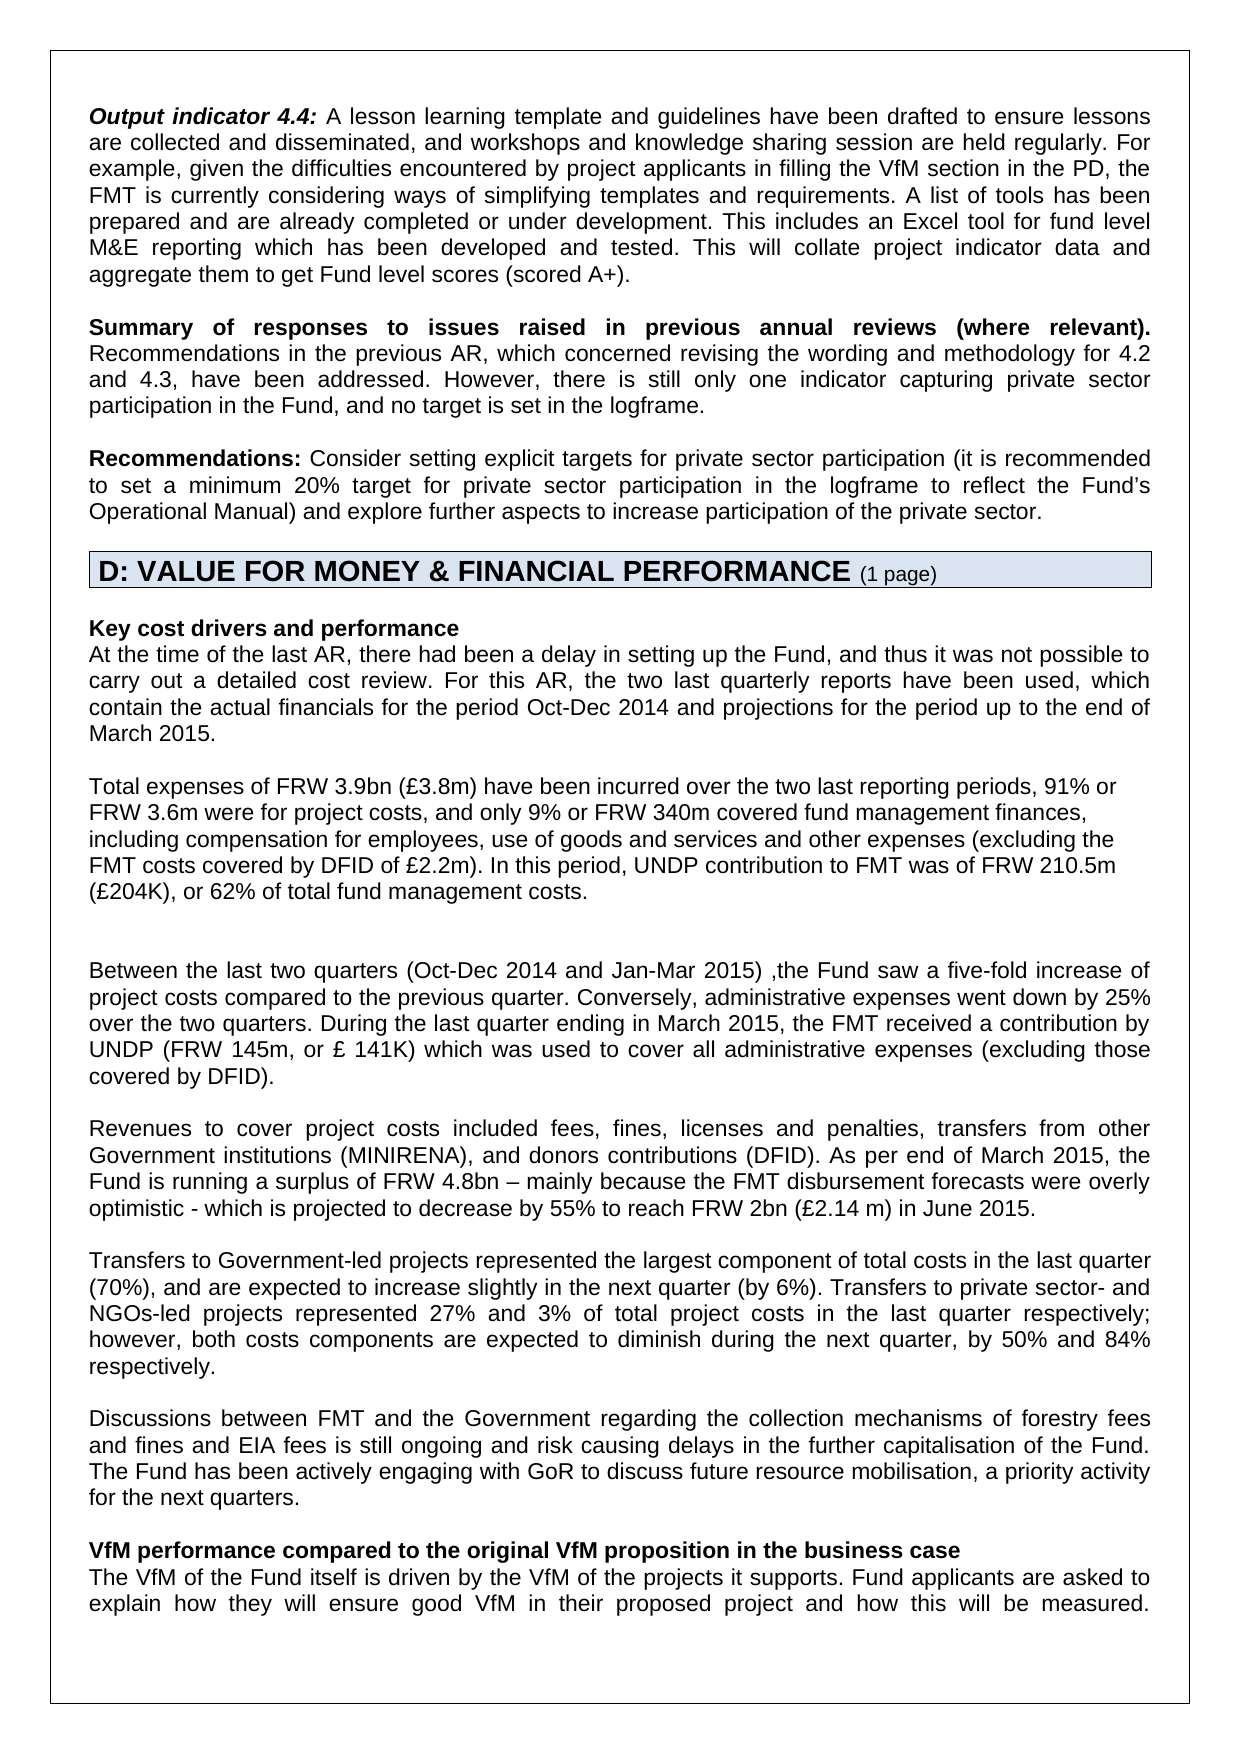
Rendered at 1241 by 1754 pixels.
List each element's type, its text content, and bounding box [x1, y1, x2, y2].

text Summary of responses to issues raised in previous annual reviews (where relevant). Recommendations in the previous AR, which concerned revising the wording and methodology for 4.2 and 4.3, have been addressed. However, there is still only one indicator capturing private sector participation in the Fund, and no target is set in the logframe. [89, 313, 1152, 419]
text Total expenses of FRW 3.9bn (£3.8m) have been incurred over the two last reporting periods, 91% or FRW 3.6m were for project costs, and only 9% or FRW 340m covered fund management finances, including compensation for employees, use of goods and services and other expenses (excluding the FMT costs covered by DFID of £2.2m). In this period, UNDP contribution to FMT was of FRW 210.5m (£204K), or 62% of total fund management costs. [89, 773, 1152, 904]
subtitle D: VALUE FOR MONEY & FINANCIAL PERFORMANCE (1 page) [90, 552, 1151, 587]
text Transfers to Government-led projects represented the largest component of total costs in the last quarter (70%), and are expected to increase slightly in the next quarter (by 6%). Transfers to private sector- and NGOs-led projects represented 27% and 3% of total project costs in the last quarter respectively; however, both costs components are expected to diminish during the next quarter, by 50% and 84% respectively. [89, 1247, 1152, 1379]
text Key cost drivers and performance [89, 615, 1152, 641]
text At the time of the last AR, there had been a delay in setting up the Fund, and thus it was not possible to carry out a detailed cost review. For this AR, the two last quarterly reports have been used, which contain the actual financials for the period Oct-Dec 2014 and projections for the period up to the end of March 2015. [89, 641, 1152, 746]
text Output indicator 4.4: A lesson learning template and guidelines have been drafted to ensure lessons are collected and disseminated, and workshops and knowledge sharing session are held regularly. For example, given the difficulties encountered by project applicants in filling the VfM section in the PD, the FMT is currently considering ways of simplifying templates and requirements. A list of tools has been prepared and are already completed or under development. This includes an Excel tool for fund level M&E reporting which has been developed and tested. This will collate project indicator data and aggregate them to get Fund level scores (scored A+). [89, 103, 1152, 287]
text The VfM of the Fund itself is driven by the VfM of the projects it supports. Fund applicants are asked to explain how they will ensure good VfM in their proposed project and how this will be measured. [89, 1563, 1152, 1616]
text Recommendations: Consider setting explicit targets for private sector participation (it is recommended to set a minimum 20% target for private sector participation in the logframe to reflect the Fund’s Operational Manual) and explore further aspects to increase participation of the private sector. [89, 445, 1152, 524]
text Discussions between FMT and the Government regarding the collection mechanisms of forestry fees and fines and EIA fees is still ongoing and risk causing delays in the further capitalisation of the Fund. The Fund has been actively engaging with GoR to discuss future resource mobilisation, a priority activity for the next quarters. [89, 1405, 1152, 1511]
text Revenues to cover project costs included fees, fines, licenses and penalties, transfers from other Government institutions (MINIRENA), and donors contributions (DFID). As per end of March 2015, the Fund is running a surplus of FRW 4.8bn – mainly because the FMT disbursement forecasts were overly optimistic - which is projected to decrease by 55% to reach FRW 2bn (£2.14 m) in June 2015. [89, 1115, 1152, 1221]
text VfM performance compared to the original VfM proposition in the business case [89, 1537, 1152, 1563]
text Between the last two quarters (Oct-Dec 2014 and Jan-Mar 2015) ,the Fund saw a five-fold increase of project costs compared to the previous quarter. Conversely, administrative expenses went down by 25% over the two quarters. During the last quarter ending in March 2015, the FMT received a contribution by UNDP (FRW 145m, or £ 141K) which was used to cover all administrative expenses (excluding those covered by DFID). [89, 957, 1152, 1089]
